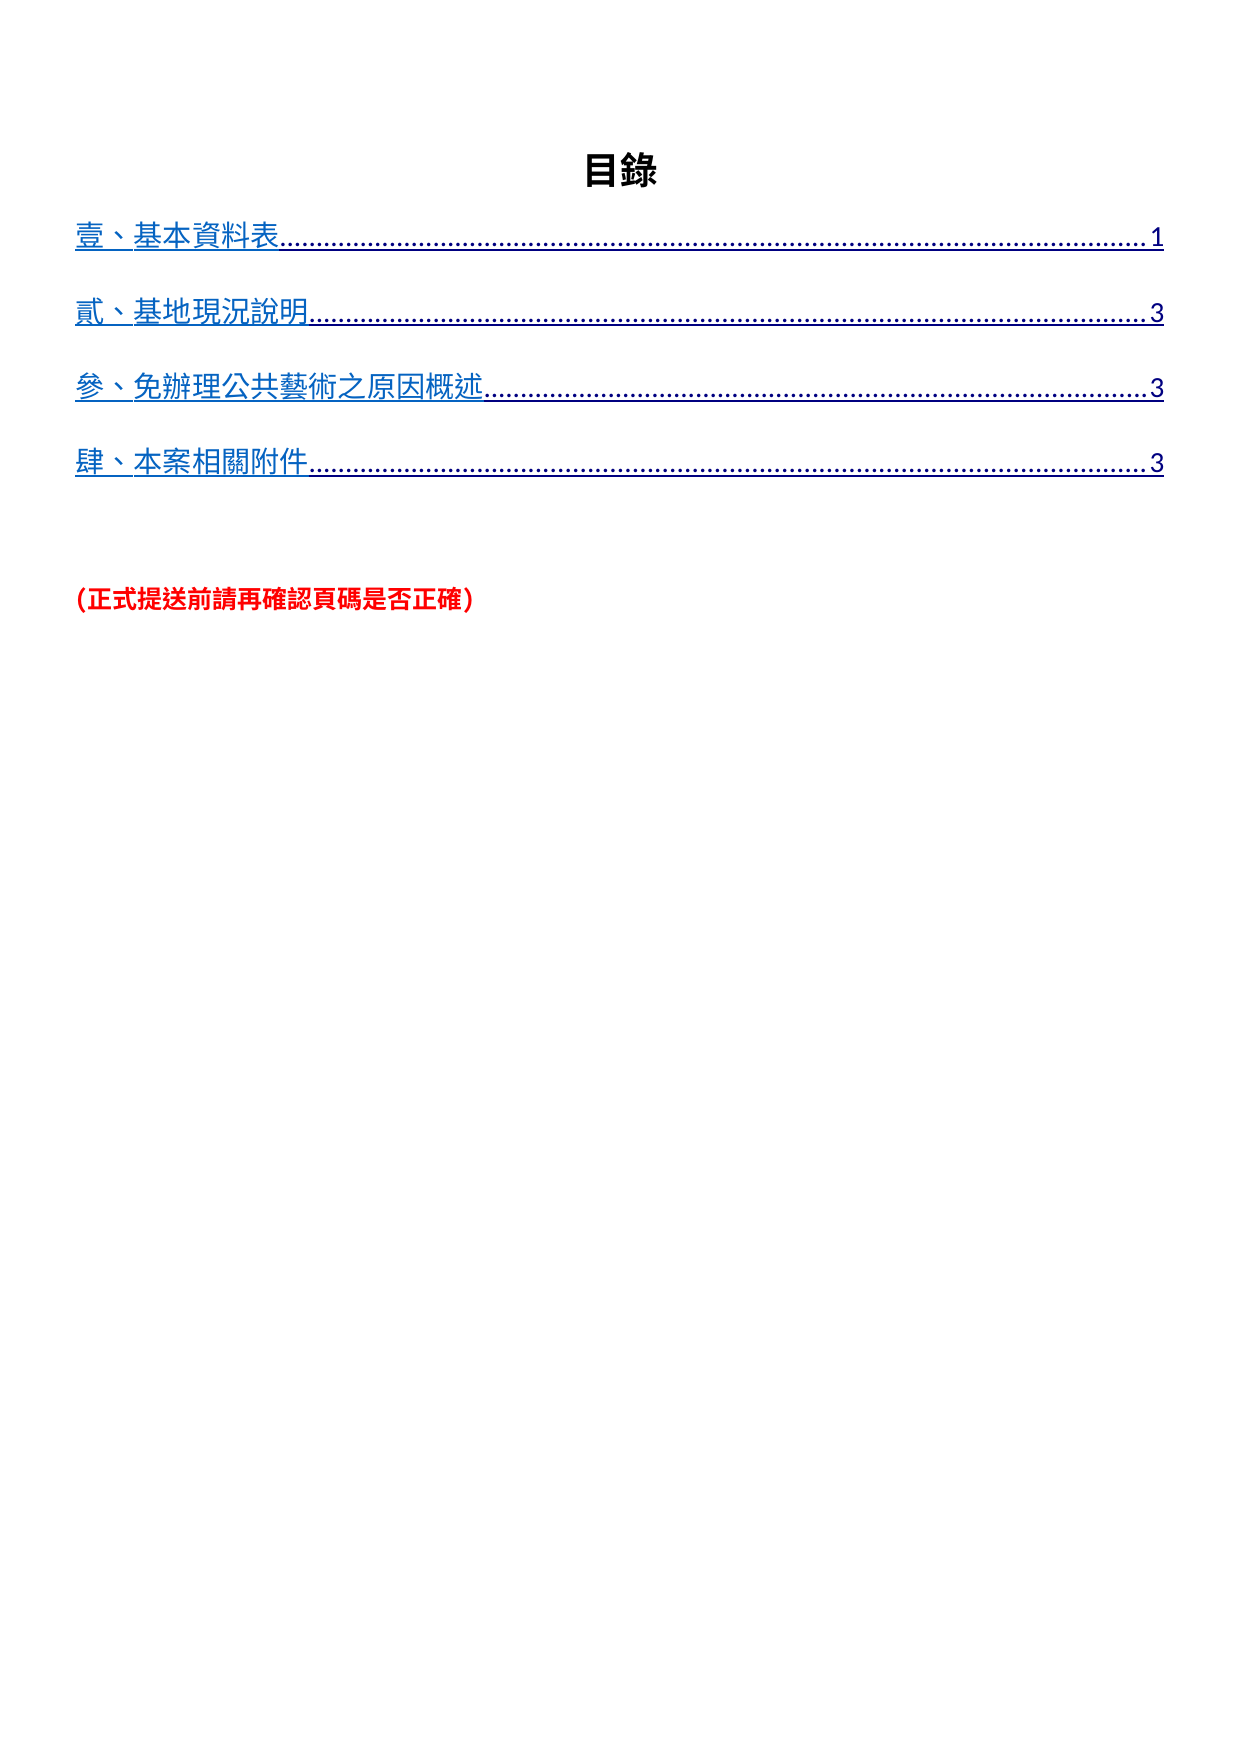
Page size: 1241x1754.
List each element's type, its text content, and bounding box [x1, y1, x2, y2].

text 肆、 本案相關附件 3 [75, 418, 1165, 481]
text 目錄 [75, 127, 1165, 189]
text 參、 免辦理公共藝術之原因概述 3 [75, 343, 1165, 406]
text 貳、 基地現況說明 3 [75, 268, 1165, 330]
text 壹、 基本資料表 1 [75, 192, 1165, 255]
text (正式提送前請再確認頁碼是否正確) [75, 556, 1165, 619]
